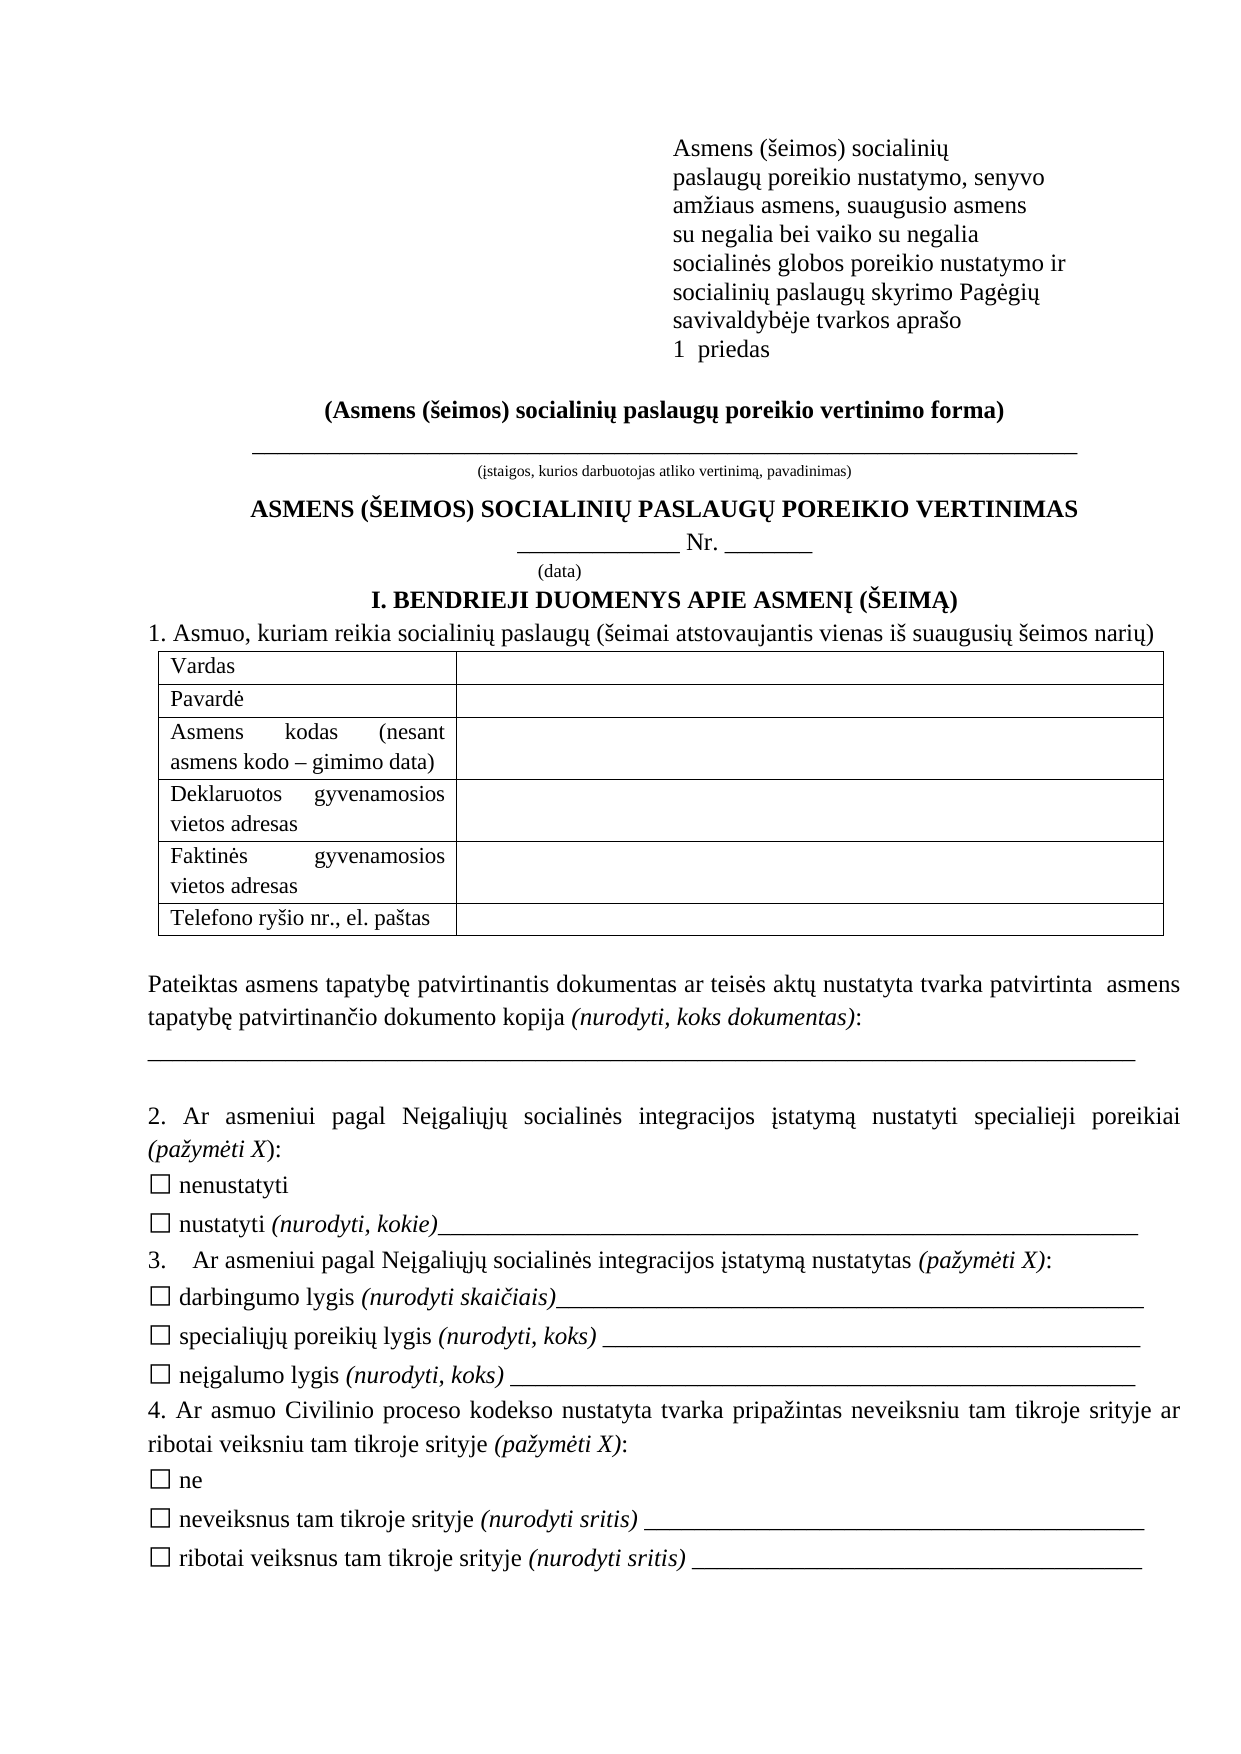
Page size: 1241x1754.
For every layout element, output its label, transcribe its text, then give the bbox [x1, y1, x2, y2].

text 3. Ar asmeniui pagal Neįgaliųjų socialinės integracijos įstatymą nustatytas (pažymėti X): [148, 1245, 1181, 1274]
text ⬜ neveiksnus tam tikroje srityje (nurodyti sritis) ________________________________________ [148, 1501, 1181, 1535]
table_cell Telefono ryšio nr., el. paštas [159, 904, 456, 935]
text __________________________________________________________________ [148, 428, 1181, 457]
text socialinės globos poreikio nustatymo ir [673, 248, 1181, 277]
table_header [457, 652, 1163, 684]
text Asmens (šeimos) socialinių [673, 133, 1181, 162]
text ASMENS (ŠEIMOS) SOCIALINIŲ PASLAUGŲ POREIKIO VERTINIMAS [148, 494, 1181, 523]
text amžiaus asmens, suaugusio asmens [673, 190, 1181, 219]
text socialinių paslaugų skyrimo Pagėgių [673, 277, 1181, 305]
text ⬜ nenustatyti [148, 1167, 1181, 1201]
text 2. Ar asmeniui pagal Neįgaliųjų socialinės integracijos įstatymą nustatyti specialieji poreikiai (pažymėti X): [148, 1101, 1181, 1162]
text (įstaigos, kurios darbuotojas atliko vertinimą, pavadinimas) [148, 461, 1181, 490]
table_cell [457, 685, 1163, 717]
text _____________ Nr. _______ [148, 527, 1181, 556]
text paslaugų poreikio nustatymo, senyvo [673, 162, 1181, 190]
text _______________________________________________________________________________ [148, 1035, 1181, 1063]
text I. BENDRIEJI DUOMENYS APIE ASMENĮ (ŠEIMĄ) [148, 585, 1181, 614]
text (Asmens (šeimos) socialinių paslaugų poreikio vertinimo forma) [148, 395, 1181, 424]
table_header Vardas [159, 652, 456, 684]
table_cell Asmens kodas (nesant asmens kodo – gimimo data) [159, 718, 456, 779]
text ⬜ nustatyti (nurodyti, kokie)________________________________________________________ [148, 1206, 1181, 1240]
text 1. Asmuo, kuriam reikia socialinių paslaugų (šeimai atstovaujantis vienas iš suaugusių šeimos narių) [148, 618, 1181, 647]
text 1 priedas [673, 334, 1181, 363]
table_cell [457, 842, 1163, 902]
text su negalia bei vaiko su negalia [673, 219, 1181, 248]
table_cell [457, 780, 1163, 841]
table_cell Faktinės gyvenamosios vietos adresas [159, 842, 456, 902]
text ⬜ ne [148, 1462, 1181, 1496]
text ⬜ ribotai veiksnus tam tikroje srityje (nurodyti sritis) ____________________________________ [148, 1540, 1181, 1574]
text Pateiktas asmens tapatybę patvirtinantis dokumentas ar teisės aktų nustatyta tvarka patvirtinta asmens tapatybę patvirtinančio dokumento kopija (nurodyti, koks dokumentas): [148, 969, 1181, 1030]
text (data) [148, 560, 1181, 582]
text ⬜ specialiųjų poreikių lygis (nurodyti, koks) ___________________________________________ [148, 1317, 1181, 1351]
table_cell Pavardė [159, 685, 456, 717]
text ⬜ neįgalumo lygis (nurodyti, koks) __________________________________________________ [148, 1356, 1181, 1391]
text savivaldybėje tvarkos aprašo [673, 305, 1181, 334]
table_cell [457, 718, 1163, 779]
table_cell Deklaruotos gyvenamosios vietos adresas [159, 780, 456, 841]
table_cell [457, 904, 1163, 935]
text ⬜ darbingumo lygis (nurodyti skaičiais)_______________________________________________ [148, 1278, 1181, 1312]
text 4. Ar asmuo Civilinio proceso kodekso nustatyta tvarka pripažintas neveiksniu tam tikroje srityje ar ribotai veiksniu tam tikroje srityje (pažymėti X): [148, 1396, 1181, 1457]
